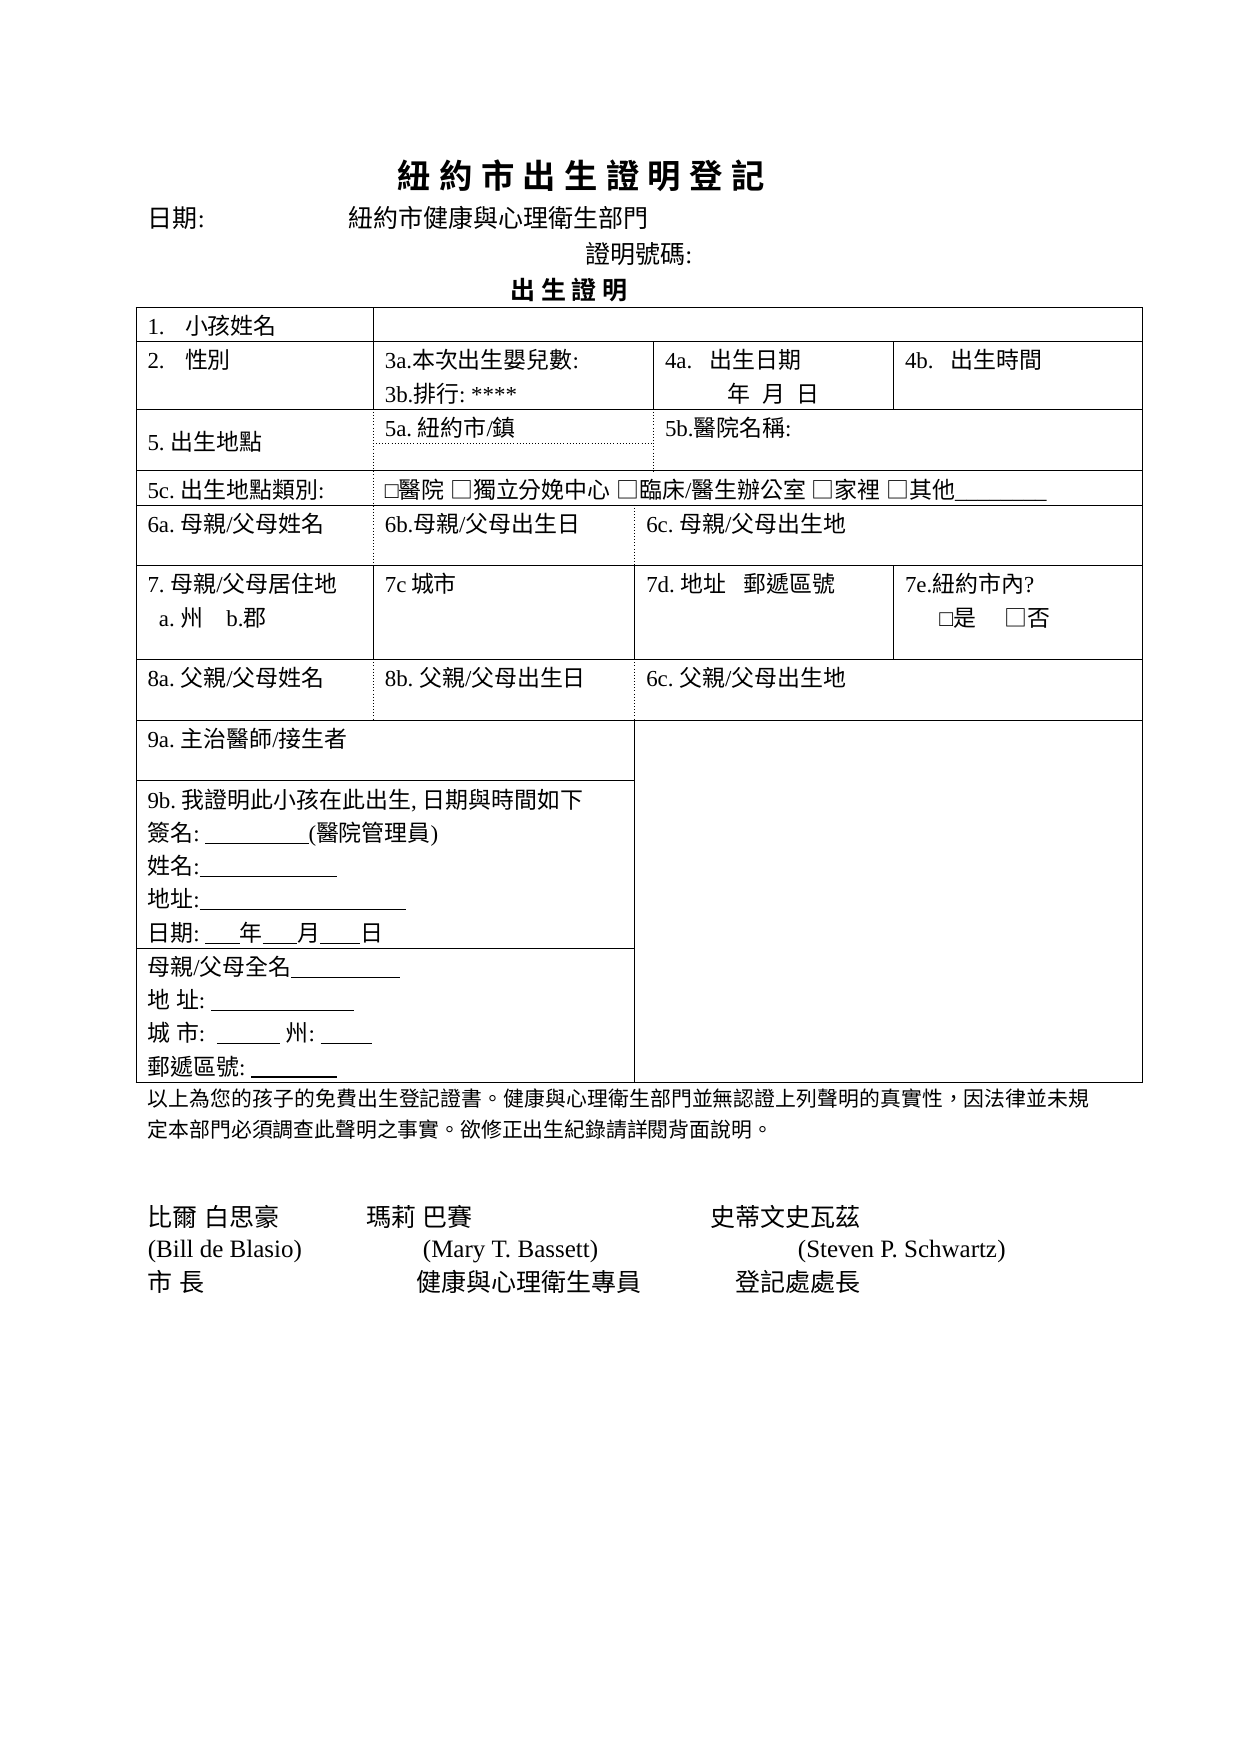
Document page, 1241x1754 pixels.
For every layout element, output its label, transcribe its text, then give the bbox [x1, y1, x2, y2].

table_cell 7d. 地址 郵遞區號 [635, 566, 893, 659]
table_cell 3a.本次出生嬰兒數: 3b.排行: **** [374, 342, 653, 409]
text 市 長 健康與心理衛生專員 登記處處長 [148, 1263, 1092, 1299]
table_cell [635, 721, 1142, 1082]
table_cell 6b.母親/父母出生日 [373, 506, 635, 565]
table_cell 7. 母親/父母居住地 a. 州 b.郡 [137, 566, 373, 659]
table_cell 母親/父母全名 地 址: 城 市: 州: 郵遞區號: [137, 949, 634, 1082]
text (Bill de Blasio) (Mary T. Bassett) (Steven P. Schwartz) [148, 1234, 1092, 1263]
table_cell 7e.紐約市內? □是 □否 [894, 566, 1142, 659]
text 紐 約 市 出 生 證 明 登 記 [398, 150, 1092, 198]
table_cell 4a. 出生日期 年 月 日 [654, 342, 893, 409]
table_cell 5. 出生地點 [137, 410, 373, 470]
table_cell 性別 [137, 342, 373, 409]
table_cell 6c. 母親/父母出生地 [635, 506, 1142, 565]
text 日期: 紐約市健康與心理衛生部門 [148, 198, 1092, 234]
table_cell 8a. 父親/父母姓名 [137, 660, 373, 720]
table_cell 9b. 我證明此小孩在此出生, 日期與時間如下 簽名: (醫院管理員) 姓名: 地址: 日期: 年 月 日 [137, 781, 634, 948]
table_cell 6c. 父親/父母出生地 [635, 660, 1142, 720]
table_cell 8b. 父親/父母出生日 [373, 660, 635, 720]
text 以上為您的孩子的免費出生登記證書。健康與心理衛生部門並無認證上列聲明的真實性，因法律並未規定本部門必須調查此聲明之事實。欲修正出生紀錄請詳閱背面說明。 [148, 1083, 1092, 1143]
table_header [374, 308, 1142, 341]
table_cell 5b.醫院名稱: [654, 410, 1142, 470]
table_cell [373, 443, 653, 470]
table_cell 6a. 母親/父母姓名 [137, 506, 373, 565]
table_cell 9a. 主治醫師/接生者 [137, 721, 634, 780]
text 出 生 證 明 [148, 271, 1092, 307]
table_cell □醫院 □獨立分娩中心 □臨床/醫生辦公室 □家裡 □其他________ [373, 471, 1142, 505]
table_cell 5c. 出生地點類別: [137, 471, 373, 505]
table_cell 7c城市 [374, 566, 634, 659]
text 證明號碼: [148, 234, 1092, 271]
text 比爾 白思豪 瑪莉 巴賽 史蒂文史瓦茲 [148, 1198, 1092, 1234]
table_cell 5a. 紐約市/鎮 [373, 410, 653, 443]
table_cell 4b. 出生時間 [894, 342, 1142, 409]
table_header 小孩姓名 [137, 308, 373, 341]
